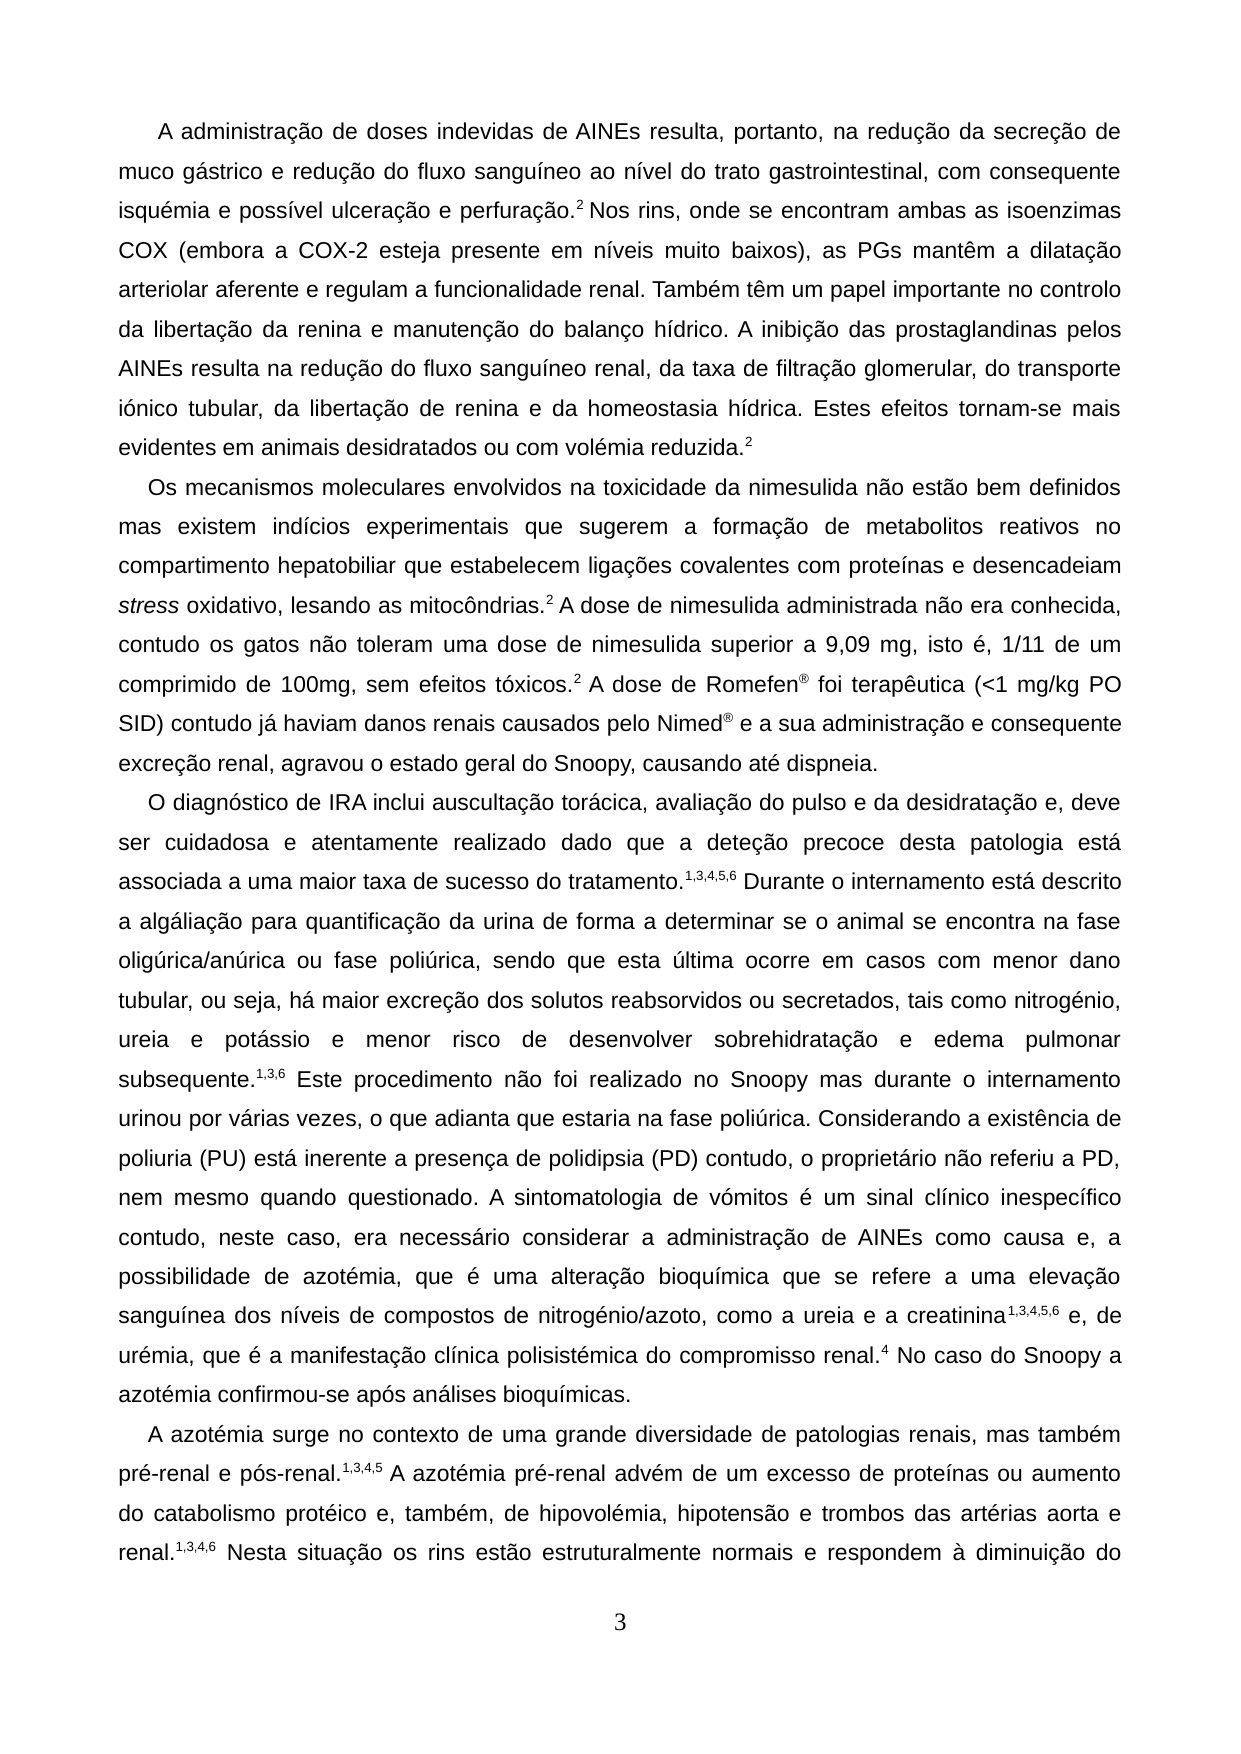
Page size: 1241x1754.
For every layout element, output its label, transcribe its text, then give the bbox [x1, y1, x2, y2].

text A azotémia surge no contexto de uma grande diversidade de patologias renais, mas também pré-renal e pós-renal.1,3,4,5 A azotémia pré-renal advém de um excesso de proteínas ou aumento do catabolismo protéico e, também, de hipovolémia, hipotensão e trombos das artérias aorta e renal.1,3,4,6 Nesta situação os rins estão estruturalmente normais e respondem à diminuição do [118, 1421, 1122, 1566]
text O diagnóstico de IRA inclui auscultação torácica, avaliação do pulso e da desidratação e, deve ser cuidadosa e atentamente realizado dado que a deteção precoce desta patologia está associada a uma maior taxa de sucesso do tratamento.1,3,4,5,6 Durante o internamento está descrito a algáliação para quantificação da urina de forma a determinar se o animal se encontra na fase oligúrica/anúrica ou fase poliúrica, sendo que esta última ocorre em casos com menor dano tubular, ou seja, há maior excreção dos solutos reabsorvidos ou secretados, tais como nitrogénio, ureia e potássio e menor risco de desenvolver sobrehidratação e edema pulmonar subsequente.1,3,6 Este procedimento não foi realizado no Snoopy mas durante o internamento urinou por várias vezes, o que adianta que estaria na fase poliúrica. Considerando a existência de poliuria (PU) está inerente a presença de polidipsia (PD) contudo, o proprietário não referiu a PD, nem mesmo quando questionado. A sintomatologia de vómitos é um sinal clínico inespecífico contudo, neste caso, era necessário considerar a administração de AINEs como causa e, a possibilidade de azotémia, que é uma alteração bioquímica que se refere a uma elevação sanguínea dos níveis de compostos de nitrogénio/azoto, como a ureia e a creatinina1,3,4,5,6 e, de urémia, que é a manifestação clínica polisistémica do compromisso renal.4 No caso do Snoopy a azotémia confirmou-se após análises bioquímicas. [118, 789, 1122, 1408]
text A administração de doses indevidas de AINEs resulta, portanto, na redução da secreção de muco gástrico e redução do fluxo sanguíneo ao nível do trato gastrointestinal, com consequente isquémia e possível ulceração e perfuração.2 Nos rins, onde se encontram ambas as isoenzimas COX (embora a COX-2 esteja presente em níveis muito baixos), as PGs mantêm a dilatação arteriolar aferente e regulam a funcionalidade renal. Também têm um papel importante no controlo da libertação da renina e manutenção do balanço hídrico. A inibição das prostaglandinas pelos AINEs resulta na redução do fluxo sanguíneo renal, da taxa de filtração glomerular, do transporte iónico tubular, da libertação de renina e da homeostasia hídrica. Estes efeitos tornam-se mais evidentes em animais desidratados ou com volémia reduzida.2 [118, 118, 1122, 460]
text Os mecanismos moleculares envolvidos na toxicidade da nimesulida não estão bem definidos mas existem indícios experimentais que sugerem a formação de metabolitos reativos no compartimento hepatobiliar que estabelecem ligações covalentes com proteínas e desencadeiam stress oxidativo, lesando as mitocôndrias.2 A dose de nimesulida administrada não era conhecida, contudo os gatos não toleram uma dose de nimesulida superior a 9,09 mg, isto é, 1/11 de um comprimido de 100mg, sem efeitos tóxicos.2 A dose de Romefen® foi terapêutica (<1 mg/kg PO SID) contudo já haviam danos renais causados pelo Nimed® e a sua administração e consequente excreção renal, agravou o estado geral do Snoopy, causando até dispneia. [118, 473, 1122, 776]
